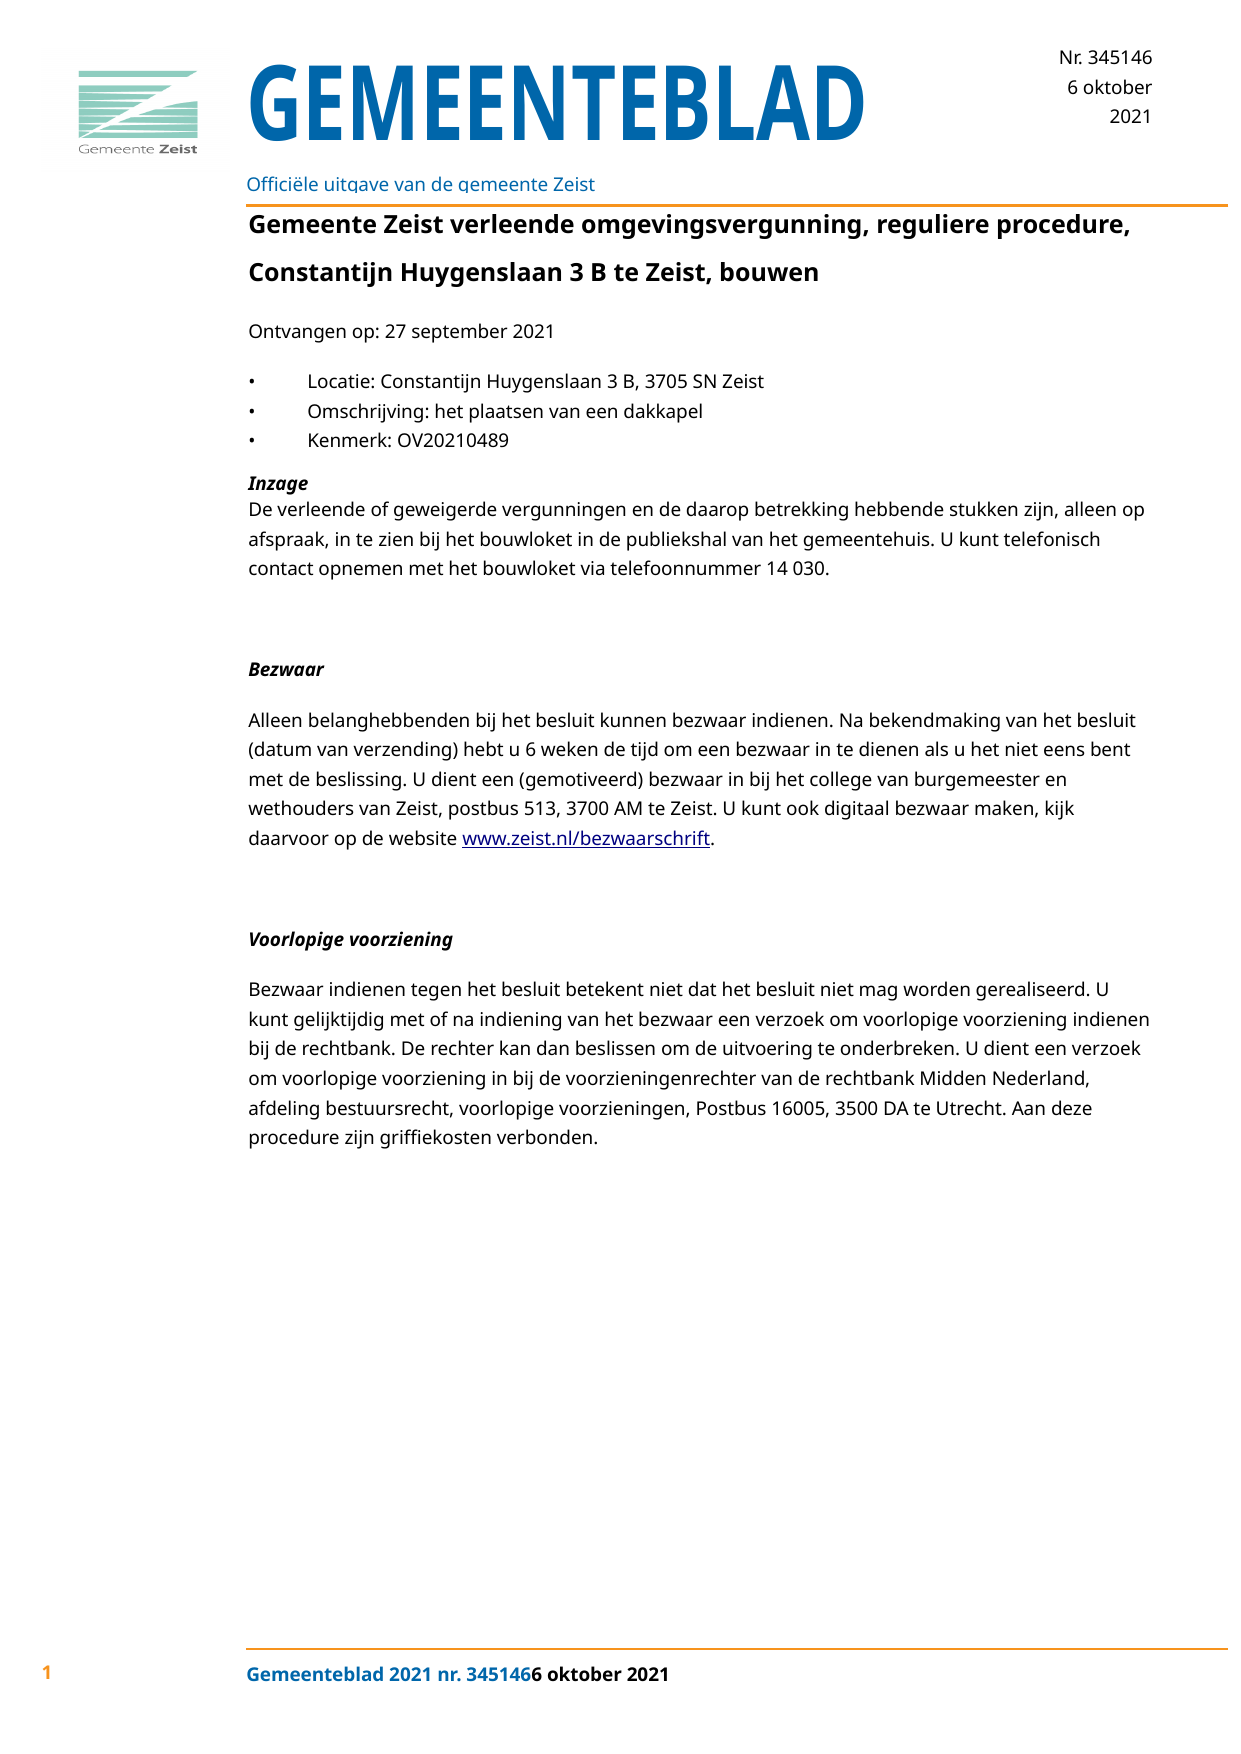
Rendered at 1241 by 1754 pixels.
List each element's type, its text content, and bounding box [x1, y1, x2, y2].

text Ontvangen op: 27 september 2021 [248, 318, 1152, 344]
text Bezwaar indienen tegen het besluit betekent niet dat het besluit niet mag worden gerealiseerd. U kunt gelijktijdig met of na indiening van het bezwaar een verzoek om voorlopige voorziening indienen bij de rechtbank. De rechter kan dan beslissen om de uitvoering te onderbreken. U dient een verzoek om voorlopige voorziening in bij de voorzieningenrechter van de rechtbank Midden Nederland, afdeling bestuursrecht, voorlopige voorzieningen, Postbus 16005, 3500 DA te Utrecht. Aan deze procedure zijn griffiekosten verbonden. [248, 976, 1152, 1150]
list Omschrijving: het plaatsen van een dakkapel [248, 398, 1152, 424]
text Voorlopige voorziening [248, 926, 1152, 952]
list Kenmerk: OV20210489 [248, 427, 1152, 453]
text Inzage [248, 471, 1152, 496]
list Locatie: Constantijn Huygenslaan 3 B, 3705 SN Zeist [248, 368, 1152, 394]
text Bezwaar [248, 656, 1152, 682]
text Gemeente Zeist verleende omgevingsvergunning, reguliere procedure, Constantijn Huygenslaan 3 B te Zeist, bouwen [248, 207, 1152, 288]
text Alleen belanghebbenden bij het besluit kunnen bezwaar indienen. Na bekendmaking van het besluit (datum van verzending) hebt u 6 weken de tijd om een bezwaar in te dienen als u het niet eens bent met de beslissing. U dient een (gemotiveerd) bezwaar in bij het college van burgemeester en wethouders van Zeist, postbus 513, 3700 AM te Zeist. U kunt ook digitaal bezwaar maken, kijk daarvoor op de website www.zeist.nl/bezwaarschrift. [248, 707, 1152, 851]
picture [41, 47, 231, 172]
text De verleende of geweigerde vergunningen en de daarop betrekking hebbende stukken zijn, alleen op afspraak, in te zien bij het bouwloket in de publiekshal van het gemeentehuis. U kunt telefonisch contact opnemen met het bouwloket via telefoonnummer 14 030. [248, 496, 1152, 581]
